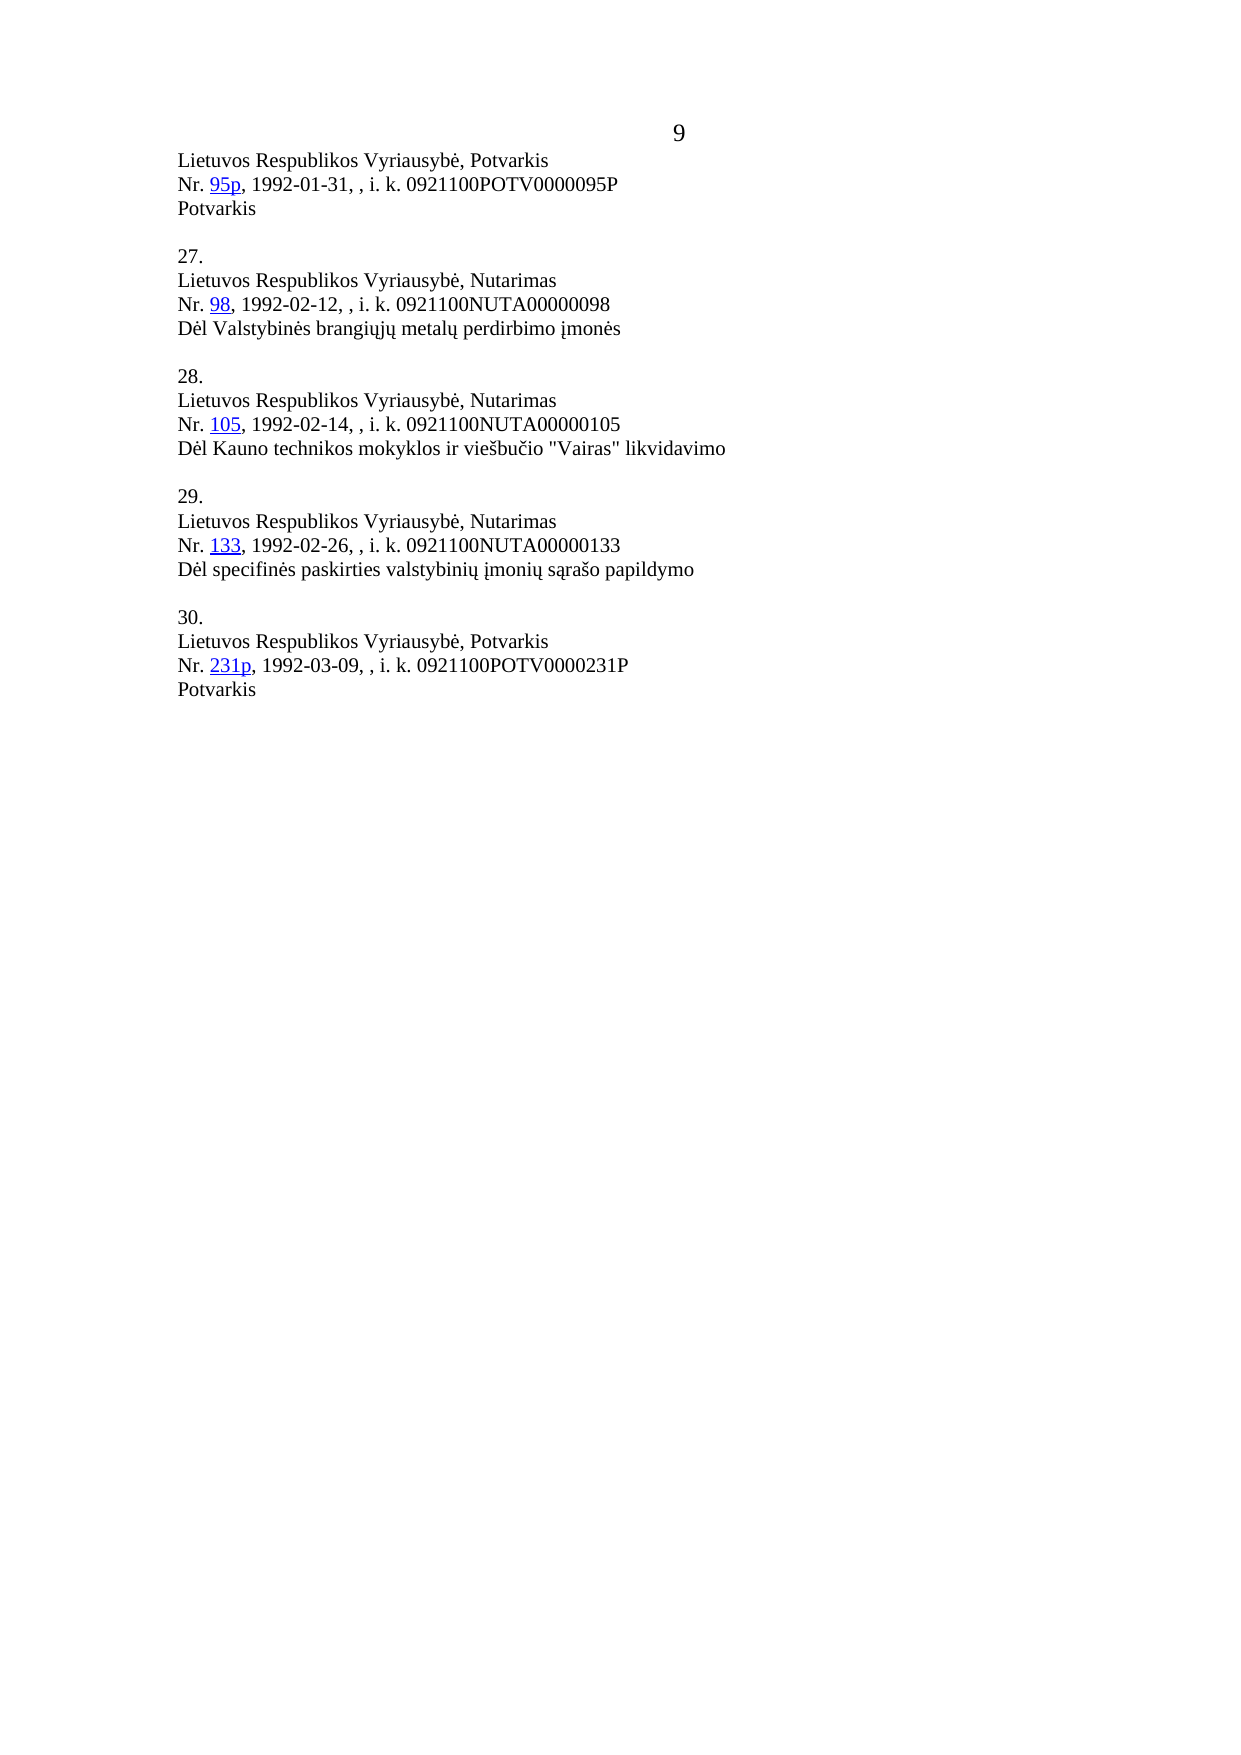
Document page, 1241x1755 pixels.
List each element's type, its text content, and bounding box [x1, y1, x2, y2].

text Lietuvos Respublikos Vyriausybė, Nutarimas [177, 268, 1181, 292]
text 29. [177, 484, 1181, 508]
text Dėl specifinės paskirties valstybinių įmonių sąrašo papildymo [177, 557, 1181, 581]
text 27. [177, 244, 1181, 268]
text Nr. 95p, 1992-01-31, , i. k. 0921100POTV0000095P [177, 172, 1181, 196]
text Potvarkis [177, 196, 1181, 220]
text 28. [177, 364, 1181, 388]
text 30. [177, 605, 1181, 629]
text Nr. 98, 1992-02-12, , i. k. 0921100NUTA00000098 [177, 292, 1181, 316]
text Potvarkis [177, 677, 1181, 701]
text Nr. 231p, 1992-03-09, , i. k. 0921100POTV0000231P [177, 653, 1181, 677]
text Lietuvos Respublikos Vyriausybė, Nutarimas [177, 388, 1181, 412]
text Lietuvos Respublikos Vyriausybė, Potvarkis [177, 629, 1181, 653]
text Dėl Kauno technikos mokyklos ir viešbučio "Vairas" likvidavimo [177, 436, 1181, 460]
text Dėl Valstybinės brangiųjų metalų perdirbimo įmonės [177, 316, 1181, 340]
text Nr. 105, 1992-02-14, , i. k. 0921100NUTA00000105 [177, 412, 1181, 436]
text Nr. 133, 1992-02-26, , i. k. 0921100NUTA00000133 [177, 533, 1181, 557]
text Lietuvos Respublikos Vyriausybė, Potvarkis [177, 148, 1181, 172]
text Lietuvos Respublikos Vyriausybė, Nutarimas [177, 508, 1181, 533]
